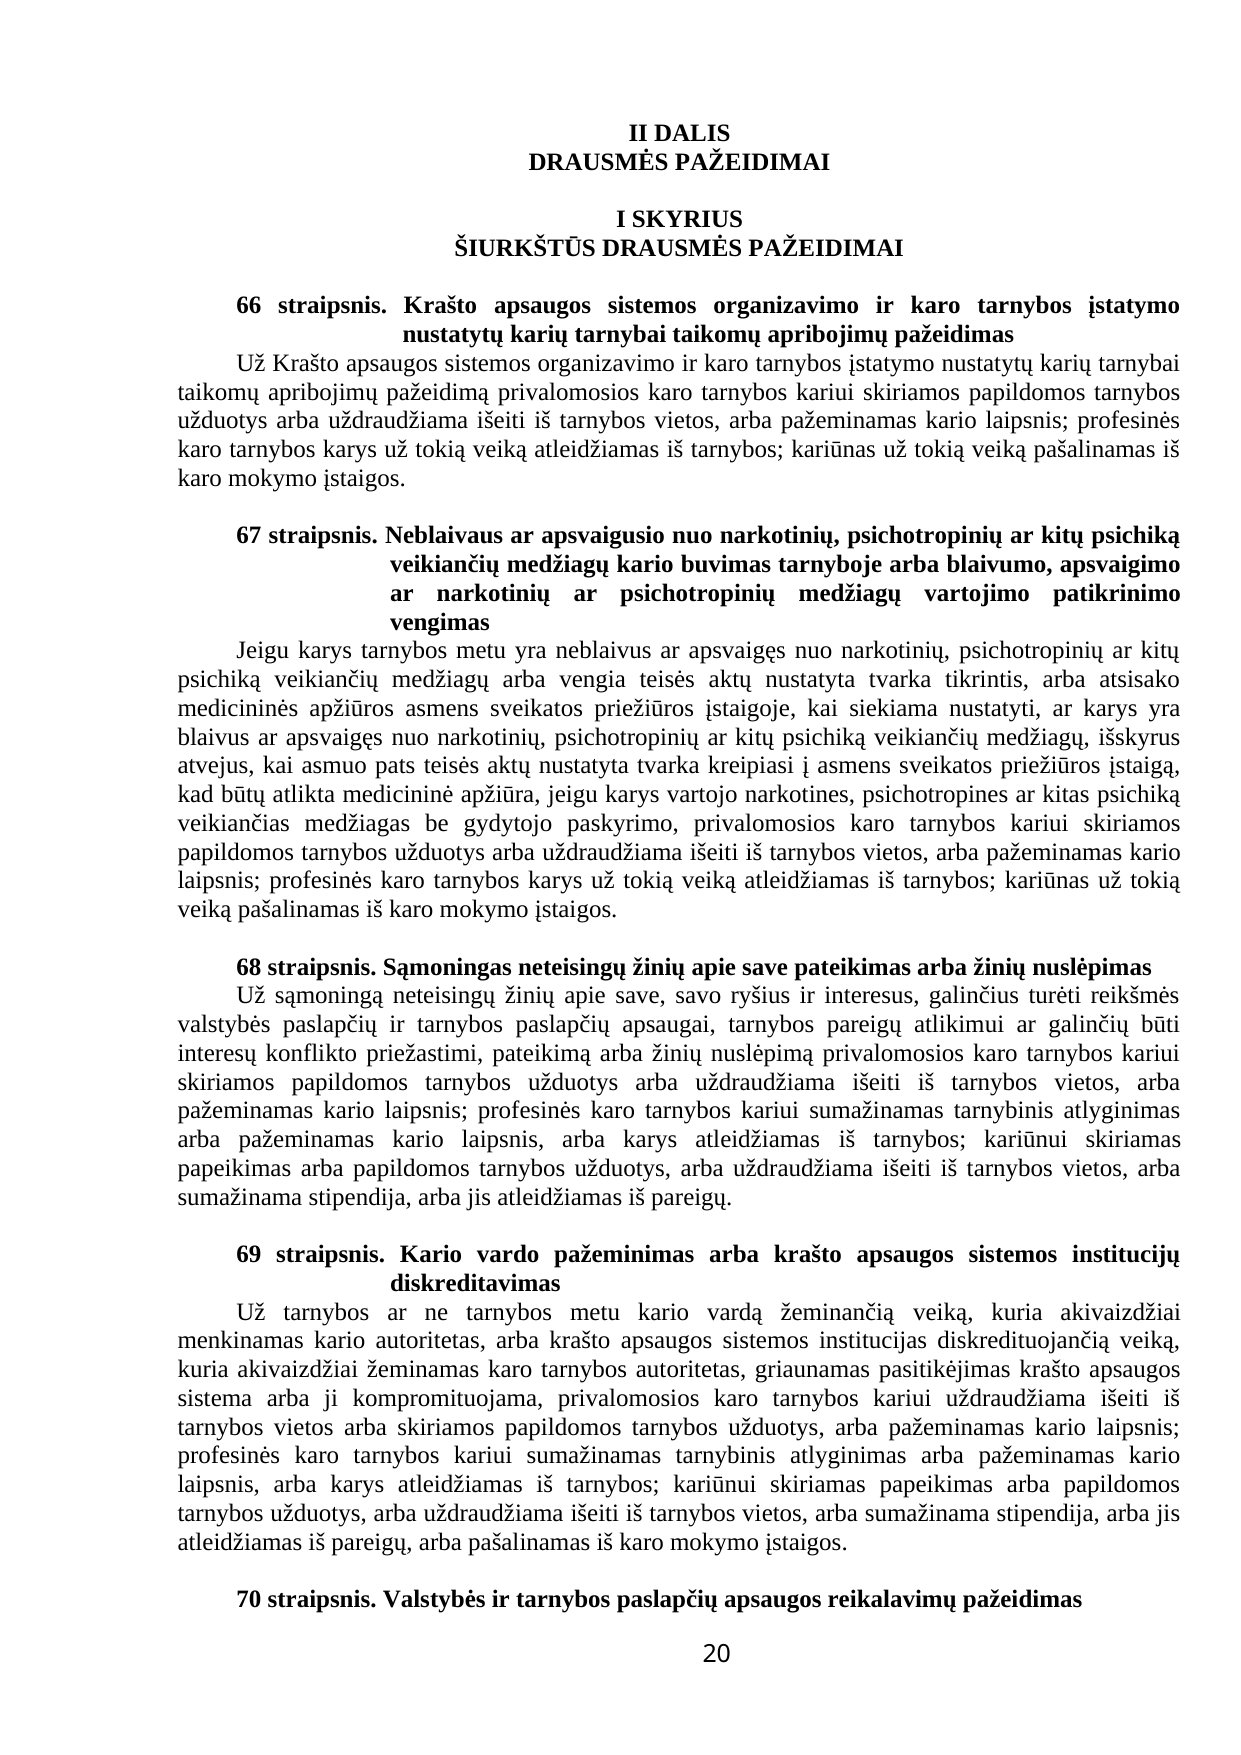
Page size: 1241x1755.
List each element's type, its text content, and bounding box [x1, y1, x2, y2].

text 70 straipsnis. Valstybės ir tarnybos paslapčių apsaugos reikalavimų pažeidimas [177, 1584, 1181, 1613]
text Už tarnybos ar ne tarnybos metu kario vardą žeminančią veiką, kuria akivaizdžiai menkinamas kario autoritetas, arba krašto apsaugos sistemos institucijas diskredituojančią veiką, kuria akivaizdžiai žeminamas karo tarnybos autoritetas, griaunamas pasitikėjimas krašto apsaugos sistema arba ji kompromituojama, privalomosios karo tarnybos kariui uždraudžiama išeiti iš tarnybos vietos arba skiriamos papildomos tarnybos užduotys, arba pažeminamas kario laipsnis; profesinės karo tarnybos kariui sumažinamas tarnybinis atlyginimas arba pažeminamas kario laipsnis, arba karys atleidžiamas iš tarnybos; kariūnui skiriamas papeikimas arba papildomos tarnybos užduotys, arba uždraudžiama išeiti iš tarnybos vietos, arba sumažinama stipendija, arba jis atleidžiamas iš pareigų, arba pašalinamas iš karo mokymo įstaigos. [177, 1297, 1181, 1556]
text ŠIURKŠTŪS DRAUSMĖS PAŽEIDIMAI [177, 233, 1181, 262]
text II DALIS [177, 118, 1181, 147]
text DRAUSMĖS PAŽEIDIMAI [177, 147, 1181, 176]
text Už Krašto apsaugos sistemos organizavimo ir karo tarnybos įstatymo nustatytų karių tarnybai taikomų apribojimų pažeidimą privalomosios karo tarnybos kariui skiriamos papildomos tarnybos užduotys arba uždraudžiama išeiti iš tarnybos vietos, arba pažeminamas kario laipsnis; profesinės karo tarnybos karys už tokią veiką atleidžiamas iš tarnybos; kariūnas už tokią veiką pašalinamas iš karo mokymo įstaigos. [177, 348, 1181, 492]
text I SKYRIUS [177, 204, 1181, 233]
text 68 straipsnis. Sąmoningas neteisingų žinių apie save pateikimas arba žinių nuslėpimas [236, 952, 1181, 981]
text 69 straipsnis. Kario vardo pažeminimas arba krašto apsaugos sistemos institucijų diskreditavimas [236, 1239, 1181, 1297]
text Jeigu karys tarnybos metu yra neblaivus ar apsvaigęs nuo narkotinių, psichotropinių ar kitų psichiką veikiančių medžiagų arba vengia teisės aktų nustatyta tvarka tikrintis, arba atsisako medicininės apžiūros asmens sveikatos priežiūros įstaigoje, kai siekiama nustatyti, ar karys yra blaivus ar apsvaigęs nuo narkotinių, psichotropinių ar kitų psichiką veikiančių medžiagų, išskyrus atvejus, kai asmuo pats teisės aktų nustatyta tvarka kreipiasi į asmens sveikatos priežiūros įstaigą, kad būtų atlikta medicininė apžiūra, jeigu karys vartojo narkotines, psichotropines ar kitas psichiką veikiančias medžiagas be gydytojo paskyrimo, privalomosios karo tarnybos kariui skiriamos papildomos tarnybos užduotys arba uždraudžiama išeiti iš tarnybos vietos, arba pažeminamas kario laipsnis; profesinės karo tarnybos karys už tokią veiką atleidžiamas iš tarnybos; kariūnas už tokią veiką pašalinamas iš karo mokymo įstaigos. [177, 636, 1181, 923]
text 67 straipsnis. Neblaivaus ar apsvaigusio nuo narkotinių, psichotropinių ar kitų psichiką veikiančių medžiagų kario buvimas tarnyboje arba blaivumo, apsvaigimo ar narkotinių ar psichotropinių medžiagų vartojimo patikrinimo vengimas [236, 521, 1181, 636]
text Už sąmoningą neteisingų žinių apie save, savo ryšius ir interesus, galinčius turėti reikšmės valstybės paslapčių ir tarnybos paslapčių apsaugai, tarnybos pareigų atlikimui ar galinčių būti interesų konflikto priežastimi, pateikimą arba žinių nuslėpimą privalomosios karo tarnybos kariui skiriamos papildomos tarnybos užduotys arba uždraudžiama išeiti iš tarnybos vietos, arba pažeminamas kario laipsnis; profesinės karo tarnybos kariui sumažinamas tarnybinis atlyginimas arba pažeminamas kario laipsnis, arba karys atleidžiamas iš tarnybos; kariūnui skiriamas papeikimas arba papildomos tarnybos užduotys, arba uždraudžiama išeiti iš tarnybos vietos, arba sumažinama stipendija, arba jis atleidžiamas iš pareigų. [177, 981, 1181, 1211]
text 66 straipsnis. Krašto apsaugos sistemos organizavimo ir karo tarnybos įstatymo nustatytų karių tarnybai taikomų apribojimų pažeidimas [236, 291, 1181, 348]
